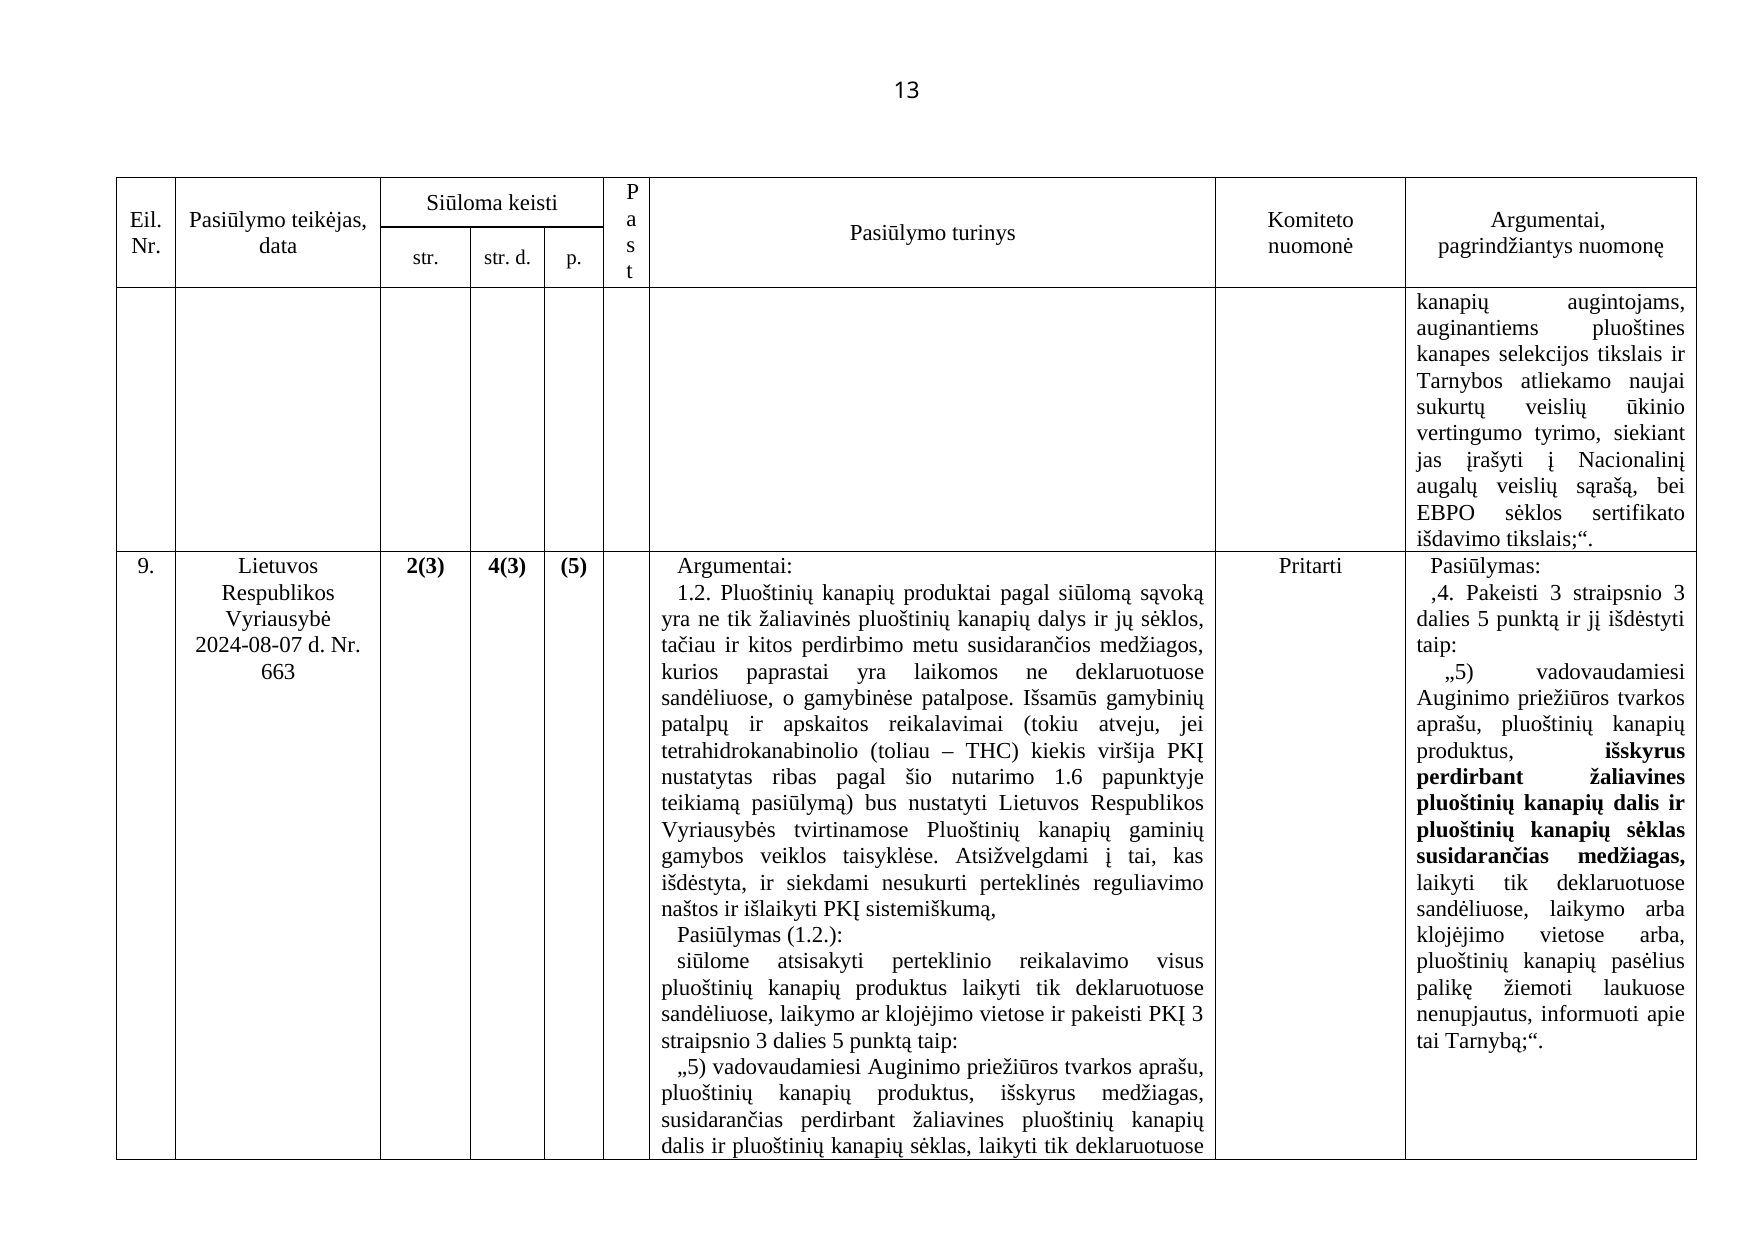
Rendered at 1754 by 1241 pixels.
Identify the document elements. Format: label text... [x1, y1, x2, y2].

table_header Eil. Nr. [117, 178, 175, 287]
table_cell [1216, 288, 1405, 551]
table_cell [604, 552, 649, 1158]
table_cell kanapių augintojams, auginantiems pluoštines kanapes selekcijos tikslais ir Tarnybos atliekamo naujai sukurtų veislių ūkinio vertingumo tyrimo, siekiant jas įrašyti į Nacionalinį augalų veislių sąrašą, bei EBPO sėklos sertifikato išdavimo tikslais;“. [1406, 288, 1696, 551]
table_cell Lietuvos Respublikos Vyriausybė 2024-08-07 d. Nr. 663 [176, 552, 380, 1158]
table_header Siūloma keisti [381, 178, 603, 226]
table_cell [176, 288, 380, 551]
table_cell str. [381, 228, 470, 287]
table_cell [117, 288, 175, 551]
table_cell Argumentai: 1.2. Pluoštinių kanapių produktai pagal siūlomą sąvoką yra ne tik žaliavinės pluoštinių kanapių dalys ir jų sėklos, tačiau ir kitos perdirbimo metu susidarančios medžiagos, kurios paprastai yra laikomos ne deklaruotuose sandėliuose, o gamybinėse patalpose. Išsamūs gamybinių patalpų ir apskaitos reikalavimai (tokiu atveju, jei tetrahidrokanabinolio (toliau – THC) kiekis viršija PKĮ nustatytas ribas pagal šio nutarimo 1.6 papunktyje teikiamą pasiūlymą) bus nustatyti Lietuvos Respublikos Vyriausybės tvirtinamose Pluoštinių kanapių gaminių gamybos veiklos taisyklėse. Atsižvelgdami į tai, kas išdėstyta, ir siekdami nesukurti perteklinės reguliavimo naštos ir išlaikyti PKĮ sistemiškumą, Pasiūlymas (1.2.): siūlome atsisakyti perteklinio reikalavimo visus pluoštinių kanapių produktus laikyti tik deklaruotuose sandėliuose, laikymo ar klojėjimo vietose ir pakeisti PKĮ 3 straipsnio 3 dalies 5 punktą taip: „5) vadovaudamiesi Auginimo priežiūros tvarkos aprašu, pluoštinių kanapių produktus, išskyrus medžiagas, susidarančias perdirbant žaliavines pluoštinių kanapių dalis ir pluoštinių kanapių sėklas, laikyti tik deklaruotuose [650, 552, 1215, 1158]
table_cell 4(3) [471, 552, 544, 1158]
table_cell Pritarti [1216, 552, 1405, 1158]
table_header Pasiūlymo turinys [650, 178, 1215, 287]
table_cell [471, 288, 544, 551]
table_header Argumentai, pagrindžiantys nuomonę [1406, 178, 1696, 287]
table_cell Pasiūlymas: ‚4. Pakeisti 3 straipsnio 3 dalies 5 punktą ir jį išdėstyti taip: „5) vadovaudamiesi Auginimo priežiūros tvarkos aprašu, pluoštinių kanapių produktus, išskyrus perdirbant žaliavines pluoštinių kanapių dalis ir pluoštinių kanapių sėklas susidarančias medžiagas, laikyti tik deklaruotuose sandėliuose, laikymo arba klojėjimo vietose arba, pluoštinių kanapių pasėlius palikę žiemoti laukuose nenupjautus, informuoti apie tai Tarnybą;“. [1406, 552, 1696, 1158]
table_header Pastabos [604, 178, 649, 287]
table_cell [545, 288, 603, 551]
table_cell [604, 288, 649, 551]
table_cell str. d. [471, 228, 544, 287]
table_cell [381, 288, 470, 551]
table_cell p. [545, 228, 603, 287]
table_cell 9. [117, 552, 175, 1158]
table_cell 2(3) [381, 552, 470, 1158]
table_header Komiteto nuomonė [1216, 178, 1405, 287]
table_cell [650, 288, 1215, 551]
table_header Pasiūlymo teikėjas, data [176, 178, 380, 287]
table_cell (5) [545, 552, 603, 1158]
